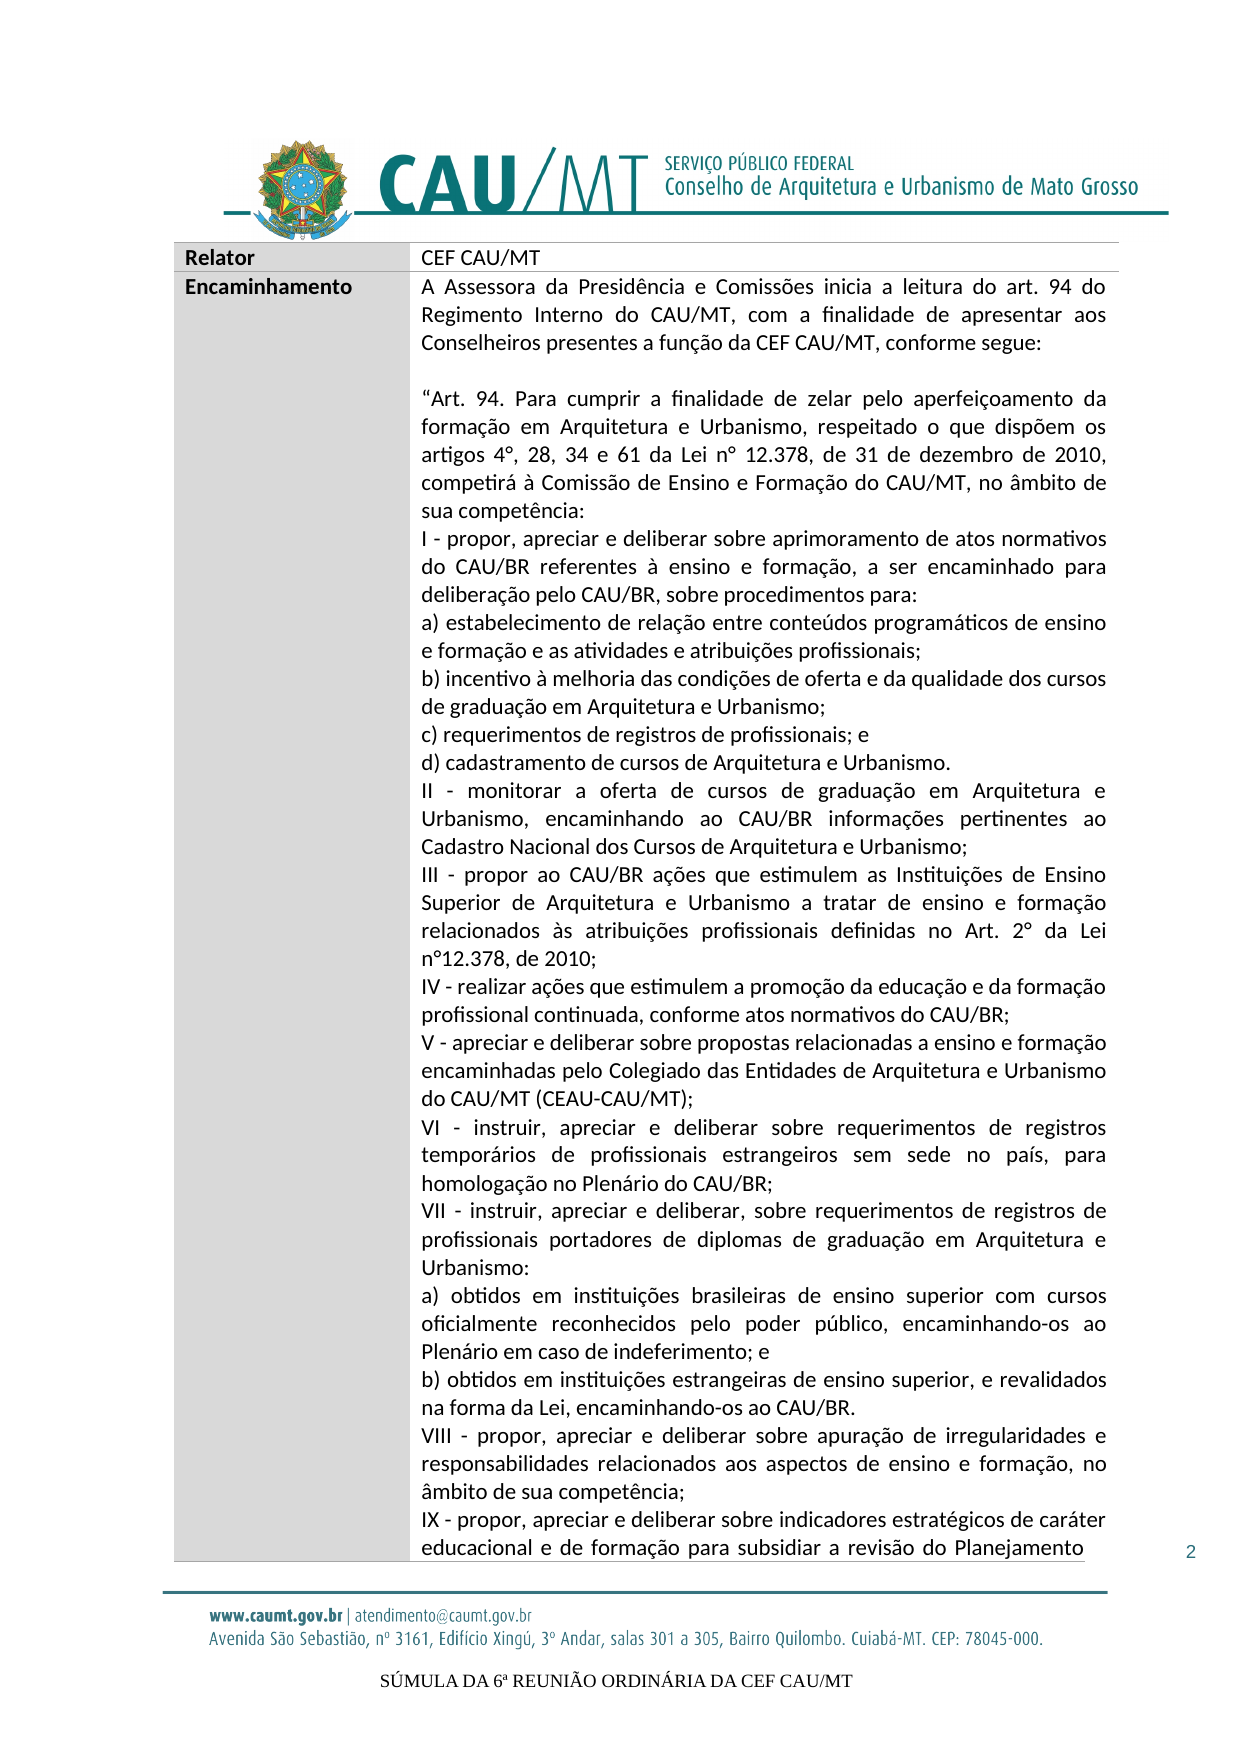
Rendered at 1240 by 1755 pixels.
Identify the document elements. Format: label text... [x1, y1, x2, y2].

table_cell Encaminhamento [174, 272, 410, 1561]
table_cell A Assessora da Presidência e Comissões inicia a leitura do art. 94 do Regimento Interno do CAU/MT, com a finalidade de apresentar aos Conselheiros presentes a função da CEF CAU/MT, conforme segue: “Art. 94. Para cumprir a finalidade de zelar pelo aperfeiçoamento da formação em Arquitetura e Urbanismo, respeitado o que dispõem os artigos 4°, 28, 34 e 61 da Lei n° 12.378, de 31 de dezembro de 2010, competirá à Comissão de Ensino e Formação do CAU/MT, no âmbito de sua competência: I - propor, apreciar e deliberar sobre aprimoramento de atos normativos do CAU/BR referentes à ensino e formação, a ser encaminhado para deliberação pelo CAU/BR, sobre procedimentos para: a) estabelecimento de relação entre conteúdos programáticos de ensino e formação e as atividades e atribuições profissionais; b) incentivo à melhoria das condições de oferta e da qualidade dos cursos de graduação em Arquitetura e Urbanismo; c) requerimentos de registros de profissionais; e d) cadastramento de cursos de Arquitetura e Urbanismo. II - monitorar a oferta de cursos de graduação em Arquitetura e Urbanismo, encaminhando ao CAU/BR informações pertinentes ao Cadastro Nacional dos Cursos de Arquitetura e Urbanismo; III - propor ao CAU/BR ações que estimulem as Instituições de Ensino Superior de Arquitetura e Urbanismo a tratar de ensino e formação relacionados às atribuições profissionais definidas no Art. 2° da Lei n°12.378, de 2010; IV - realizar ações que estimulem a promoção da educação e da formação profissional continuada, conforme atos normativos do CAU/BR; V - apreciar e deliberar sobre propostas relacionadas a ensino e formação encaminhadas pelo Colegiado das Entidades de Arquitetura e Urbanismo do CAU/MT (CEAU-CAU/MT); VI - instruir, apreciar e deliberar sobre requerimentos de registros temporários de profissionais estrangeiros sem sede no país, para homologação no Plenário do CAU/BR; VII - instruir, apreciar e deliberar, sobre requerimentos de registros de profissionais portadores de diplomas de graduação em Arquitetura e Urbanismo: a) obtidos em instituições brasileiras de ensino superior com cursos oficialmente reconhecidos pelo poder público, encaminhando-os ao Plenário em caso de indeferimento; e b) obtidos em instituições estrangeiras de ensino superior, e revalidados na forma da Lei, encaminhando-os ao CAU/BR. VIII - propor, apreciar e deliberar sobre apuração de irregularidades e responsabilidades relacionados aos aspectos de ensino e formação, no âmbito de sua competência; IX - propor, apreciar e deliberar sobre indicadores estratégicos de caráter educacional e de formação para subsidiar a revisão do Planejamento [410, 272, 1119, 1561]
table_cell CEF CAU/MT [410, 243, 1119, 271]
table_cell Relator [174, 243, 410, 271]
